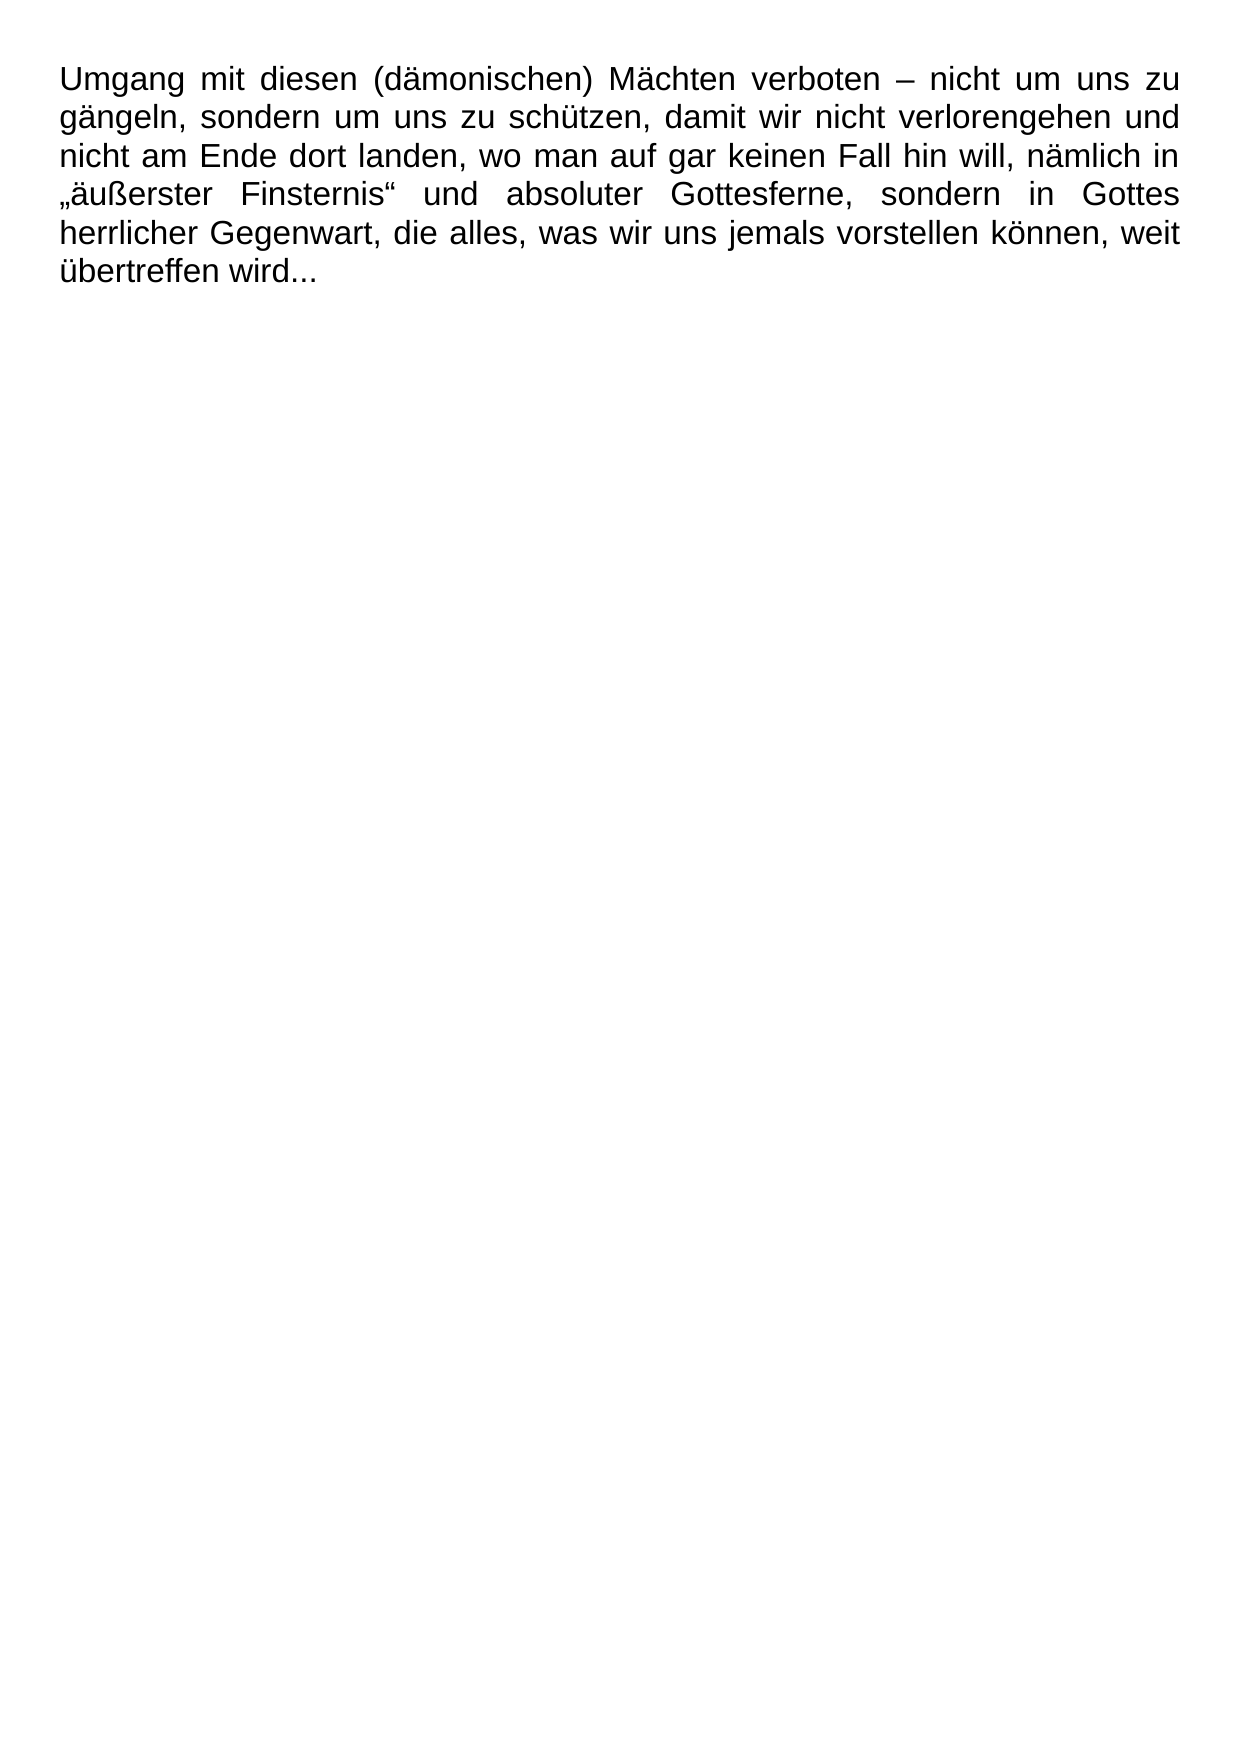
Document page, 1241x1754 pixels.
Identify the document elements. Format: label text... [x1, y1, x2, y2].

text Umgang mit diesen (dämonischen) Mächten verboten – nicht um uns zu gängeln, sondern um uns zu schützen, damit wir nicht verlorengehen und nicht am Ende dort landen, wo man auf gar keinen Fall hin will, nämlich in „äußerster Finsternis“ und absoluter Gottesferne, sondern in Gottes herrlicher Gegenwart, die alles, was wir uns jemals vorstellen können, weit übertreffen wird... [59, 59, 1181, 290]
